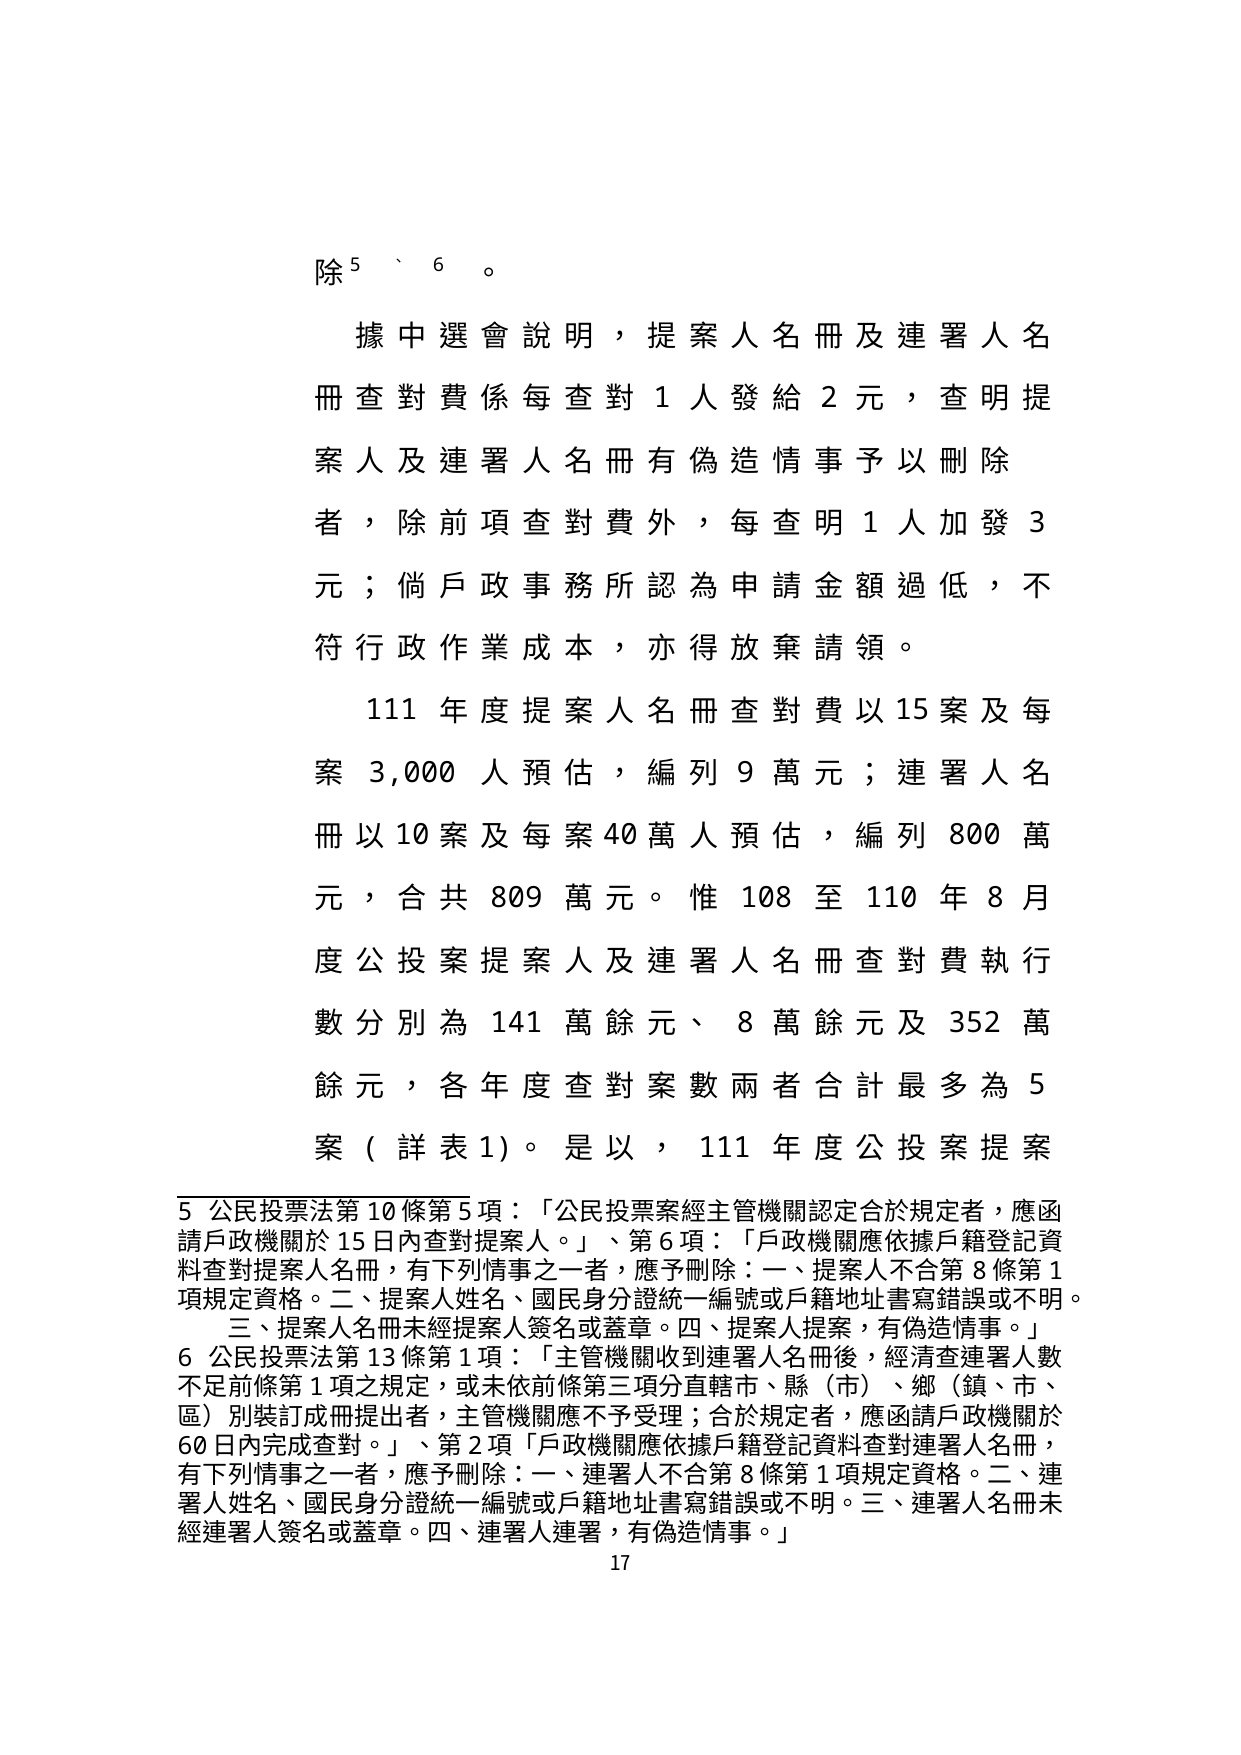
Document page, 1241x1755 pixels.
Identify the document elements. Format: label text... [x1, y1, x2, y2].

text 公民投票法規定，公投案提案人及連署人名冊，經主管機關認定合於規定者，應函請戶政機分別於15日內、60內完成查對，戶政機關應依據戶籍登記資料查對前開名冊，如有該法第10條第6項及第13條第2項所列各款情事之一者，應予刪除、。 [271, 229, 1058, 292]
text 據中選會說明，提案人名冊及連署人名冊查對費係每查對1人發給2元，查明提案人及連署人名冊有偽造情事予以刪除者，除前項查對費外，每查明1人加發3元；倘戶政事務所認為申請金額過低，不符行政作業成本，亦得放棄請領。 [271, 292, 1058, 667]
text 公民投票法第10條第5項：「公民投票案經主管機關認定合於規定者，應函請戶政機關於15日內查對提案人。」、第6項：「戶政機關應依據戶籍登記資料查對提案人名冊，有下列情事之一者，應予刪除：一、提案人不合第8條第1項規定資格。二、提案人姓名、國民身分證統一編號或戶籍地址書寫錯誤或不明。 三、提案人名冊未經提案人簽名或蓋章。四、提案人提案，有偽造情事。」 [177, 1197, 1063, 1343]
text 公民投票法第13條第1項：「主管機關收到連署人名冊後，經清查連署人數不足前條第1項之規定，或未依前條第三項分直轄市、縣（市）、鄉（鎮、市、區）別裝訂成冊提出者，主管機關應不予受理；合於規定者，應函請戶政機關於60日內完成查對。」、第2項「戶政機關應依據戶籍登記資料查對連署人名冊，有下列情事之一者，應予刪除：一、連署人不合第8條第1項規定資格。二、連署人姓名、國民身分證統一編號或戶籍地址書寫錯誤或不明。三、連署人名冊未經連署人簽名或蓋章。四、連署人連署，有偽造情事。」 [177, 1343, 1063, 1547]
text 111年度提案人名冊查對費以15案及每案3,000人預估，編列9萬元；連署人名冊以10案及每案40萬人預估，編列800萬元，合共809萬元。惟108至110年8月度公投案提案人及連署人名冊查對費執行數分別為141萬餘元、8萬餘元及352萬餘元，各年度查對案數兩者合計最多為5案(詳表1)。是以，111年度公投案提案 [271, 667, 1058, 1167]
